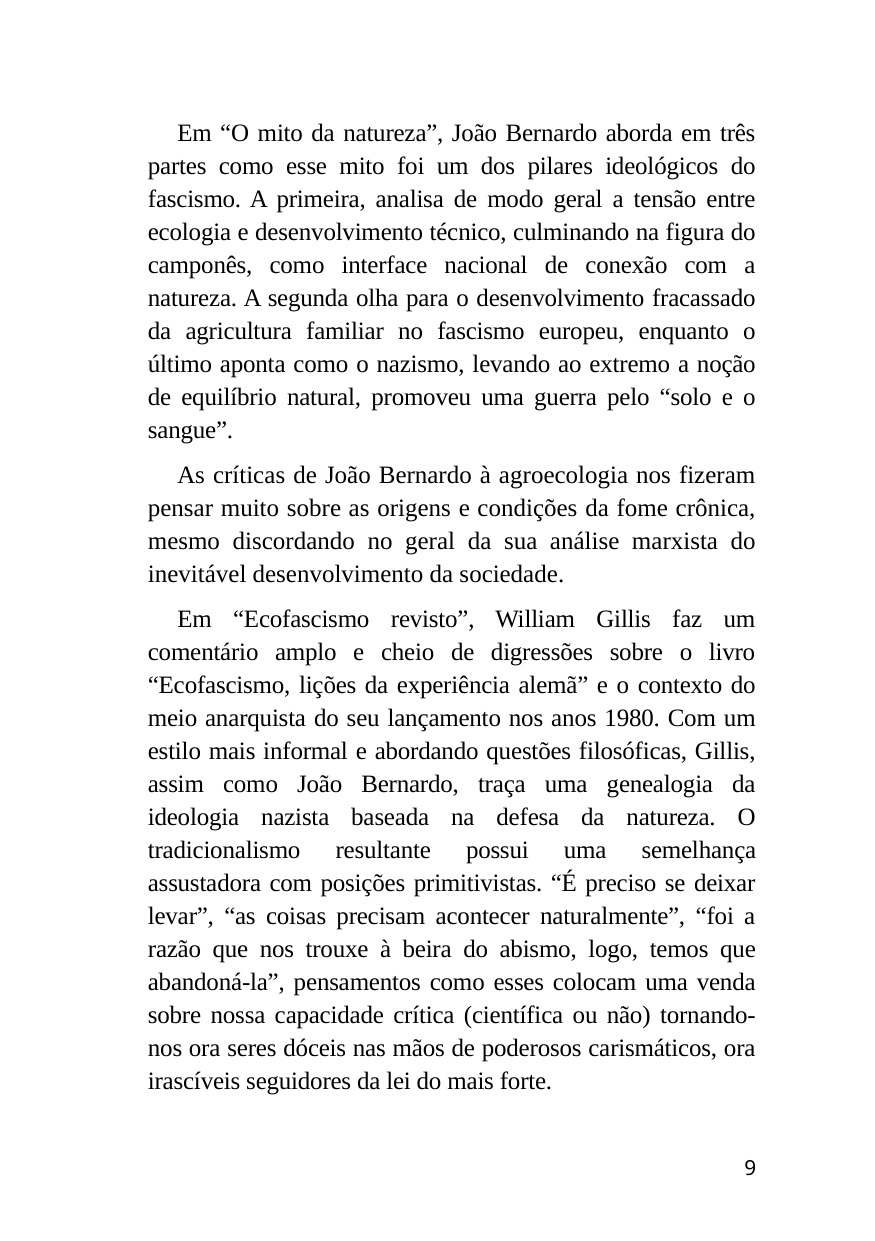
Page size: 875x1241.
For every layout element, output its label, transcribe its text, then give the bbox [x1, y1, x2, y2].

text As críticas de João Bernardo à agroecologia nos fizeram pensar muito sobre as origens e condições da fome crônica, mesmo discordando no geral da sua análise marxista do inevitável desenvolvimento da sociedade. [148, 460, 756, 588]
text Em “Ecofascismo revisto”, William Gillis faz um comentário amplo e cheio de digressões sobre o livro “Ecofascismo, lições da experiência alemã” e o contexto do meio anarquista do seu lançamento nos anos 1980. Com um estilo mais informal e abordando questões filosóficas, Gillis, assim como João Bernardo, traça uma genealogia da ideologia nazista baseada na defesa da natureza. O tradicionalismo resultante possui uma semelhança assustadora com posições primitivistas. “É preciso se deixar levar”, “as coisas precisam acontecer naturalmente”, “foi a razão que nos trouxe à beira do abismo, logo, temos que abandoná-la”, pensamentos como esses colocam uma venda sobre nossa capacidade crítica (científica ou não) tornando-nos ora seres dóceis nas mãos de poderosos carismáticos, ora irascíveis seguidores da lei do mais forte. [148, 604, 756, 1095]
text Em “O mito da natureza”, João Bernardo aborda em três partes como esse mito foi um dos pilares ideológicos do fascismo. A primeira, analisa de modo geral a tensão entre ecologia e desenvolvimento técnico, culminando na figura do camponês, como interface nacional de conexão com a natureza. A segunda olha para o desenvolvimento fracassado da agricultura familiar no fascismo europeu, enquanto o último aponta como o nazismo, levando ao extremo a noção de equilíbrio natural, promoveu uma guerra pelo “solo e o sangue”. [148, 118, 756, 444]
